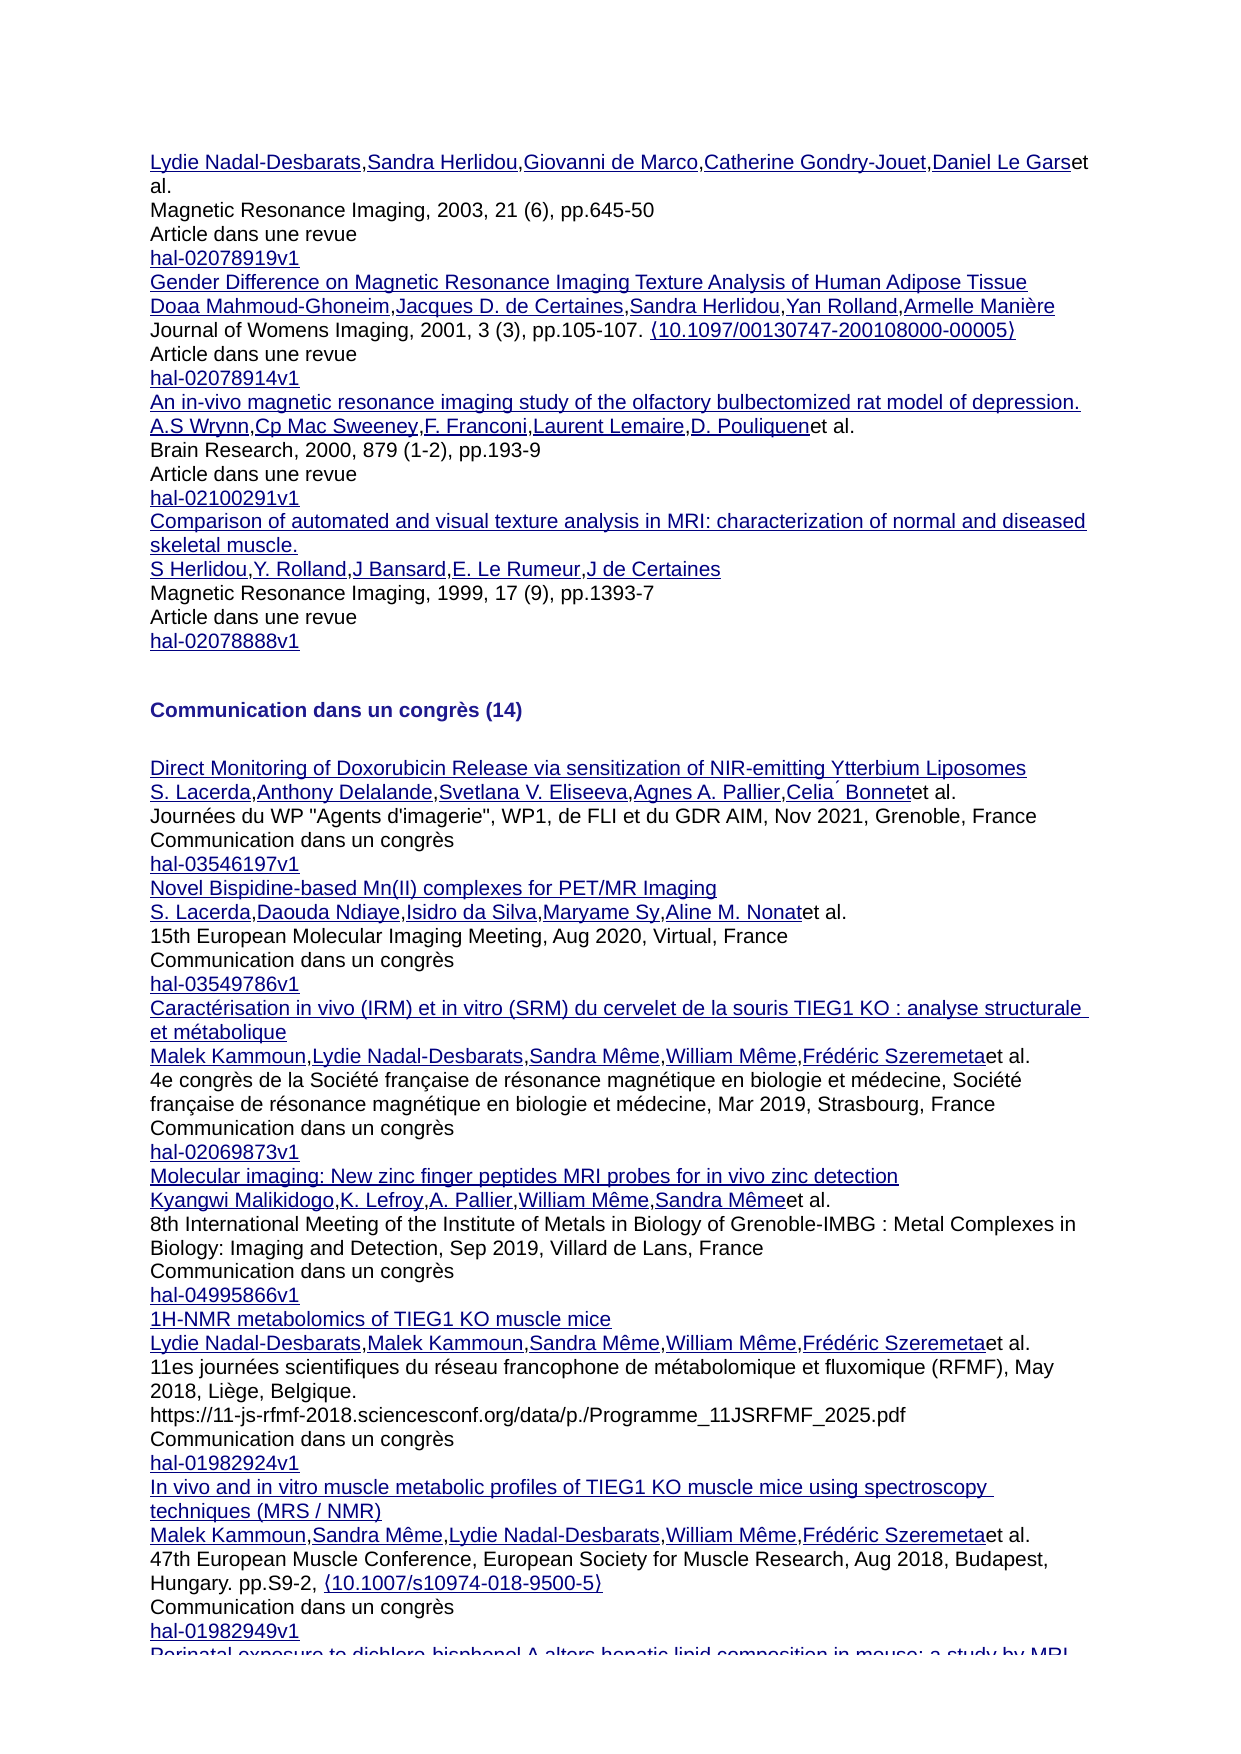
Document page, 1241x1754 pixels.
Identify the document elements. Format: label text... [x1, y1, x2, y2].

table_cell Perinatal exposure to dichloro-bisphenol A alters hepatic lipid composition in mouse: a study by MRI and 1H MRS Dounia El Hamrani,Amandine Chepied,William Même,Marc Mesnil,Norah Defamieet al. Studium conference: “Being Smart in Coordination Chemistry: Medical Applications", 2016, Orléans, France Communication dans un congrès hal-02498232v1 [150, 1643, 1090, 1655]
subtitle Communication dans un congrès (14) [150, 698, 1090, 722]
table_cell Gender Difference on Magnetic Resonance Imaging Texture Analysis of Human Adipose Tissue Doaa Mahmoud-Ghoneim,Jacques D. de Certaines,Sandra Herlidou,Yan Rolland,Armelle Manière Journal of Womens Imaging, 2001, 3 (3), pp.105-107. ⟨10.1097/00130747-200108000-00005⟩ Article dans une revue hal-02078914v1 [150, 270, 1090, 389]
table_cell Lydie Nadal-Desbarats,Sandra Herlidou,Giovanni de Marco,Catherine Gondry-Jouet,Daniel Le Garset al. Magnetic Resonance Imaging, 2003, 21 (6), pp.645-50 Article dans une revue hal-02078919v1 [150, 150, 1090, 270]
table_cell In vivo and in vitro muscle metabolic profiles of TIEG1 KO muscle mice using spectroscopy techniques (MRS / NMR) Malek Kammoun,Sandra Même,Lydie Nadal-Desbarats,William Même,Frédéric Szeremetaet al. 47th European Muscle Conference, European Society for Muscle Research, Aug 2018, Budapest, Hungary. pp.S9-2, ⟨10.1007/s10974-018-9500-5⟩ Communication dans un congrès hal-01982949v1 [150, 1475, 1090, 1643]
table_cell Caractérisation in vivo (IRM) et in vitro (SRM) du cervelet de la souris TIEG1 KO : analyse structurale et métabolique Malek Kammoun,Lydie Nadal-Desbarats,Sandra Même,William Même,Frédéric Szeremetaet al. 4e congrès de la Société française de résonance magnétique en biologie et médecine, Société française de résonance magnétique en biologie et médecine, Mar 2019, Strasbourg, France Communication dans un congrès hal-02069873v1 [150, 996, 1090, 1163]
table_header Direct Monitoring of Doxorubicin Release via sensitization of NIR-emitting Ytterbium Liposomes S. Lacerda,Anthony Delalande,Svetlana V. Eliseeva,Agnes A. Pallier,Celia ́ Bonnetet al. Journées du WP "Agents d'imagerie", WP1, de FLI et du GDR AIM, Nov 2021, Grenoble, France Communication dans un congrès hal-03546197v1 [150, 756, 1090, 876]
table_cell 1H-NMR metabolomics of TIEG1 KO muscle mice Lydie Nadal-Desbarats,Malek Kammoun,Sandra Même,William Même,Frédéric Szeremetaet al. 11es journées scientifiques du réseau francophone de métabolomique et fluxomique (RFMF), May 2018, Liège, Belgique. https://11-js-rfmf-2018.sciencesconf.org/data/p./Programme_11JSRFMF_2025.pdf Communication dans un congrès hal-01982924v1 [150, 1307, 1090, 1475]
table_cell Comparison of automated and visual texture analysis in MRI: characterization of normal and diseased skeletal muscle. S Herlidou,Y. Rolland,J Bansard,E. Le Rumeur,J de Certaines Magnetic Resonance Imaging, 1999, 17 (9), pp.1393-7 Article dans une revue hal-02078888v1 [150, 509, 1090, 653]
table_cell Novel Bispidine-based Mn(II) complexes for PET/MR Imaging S. Lacerda,Daouda Ndiaye,Isidro da Silva,Maryame Sy,Aline M. Nonatet al. 15th European Molecular Imaging Meeting, Aug 2020, Virtual, France Communication dans un congrès hal-03549786v1 [150, 876, 1090, 996]
table_cell An in-vivo magnetic resonance imaging study of the olfactory bulbectomized rat model of depression. A.S Wrynn,Cp Mac Sweeney,F. Franconi,Laurent Lemaire,D. Pouliquenet al. Brain Research, 2000, 879 (1-2), pp.193-9 Article dans une revue hal-02100291v1 [150, 390, 1090, 509]
table_cell Molecular imaging: New zinc finger peptides MRI probes for in vivo zinc detection Kyangwi Malikidogo,K. Lefroy,A. Pallier,William Même,Sandra Mêmeet al. 8th International Meeting of the Institute of Metals in Biology of Grenoble-IMBG : Metal Complexes in Biology: Imaging and Detection, Sep 2019, Villard de Lans, France Communication dans un congrès hal-04995866v1 [150, 1164, 1090, 1307]
